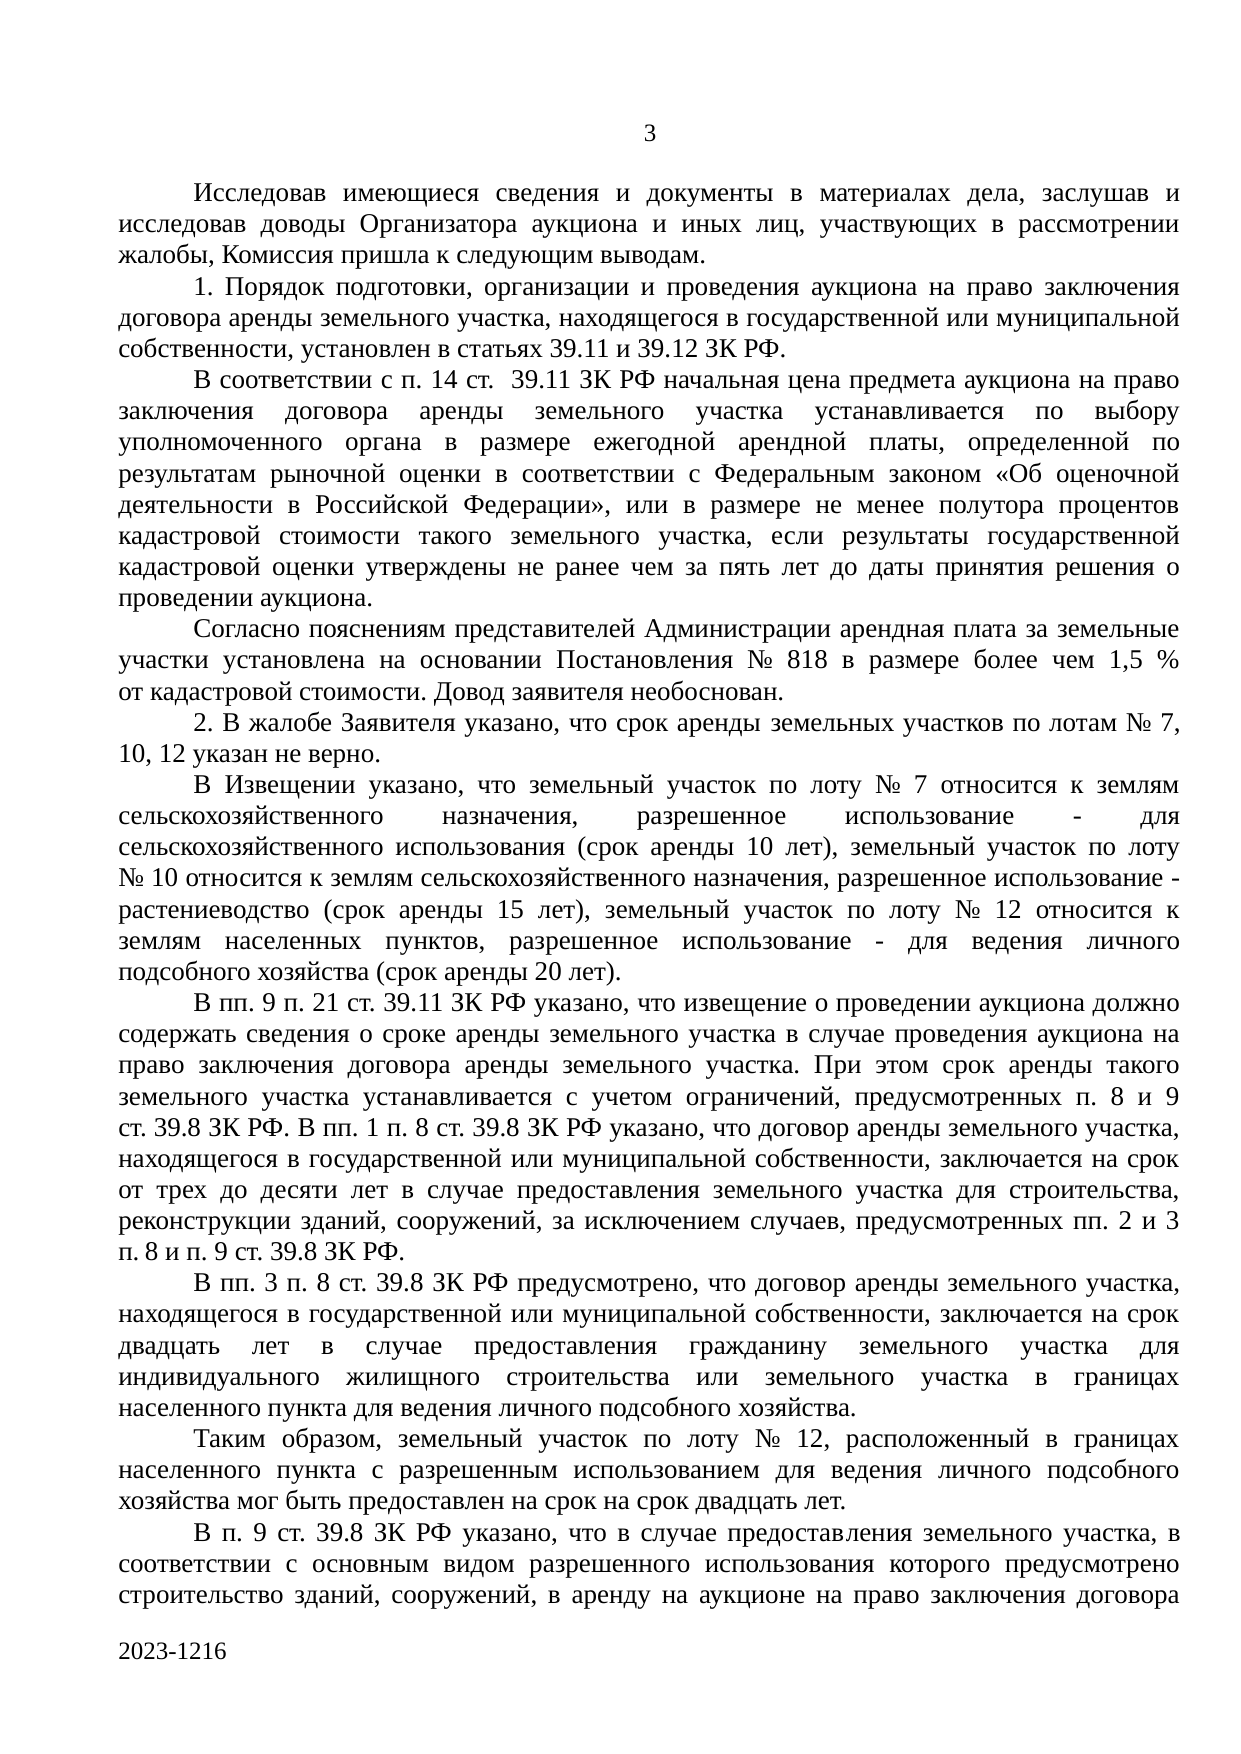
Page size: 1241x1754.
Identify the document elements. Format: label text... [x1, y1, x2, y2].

text В пп. 3 п. 8 ст. 39.8 ЗК РФ предусмотрено, что договор аренды земельного участка, находящегося в государственной или муниципальной собственности, заключается на срок двадцать лет в случае предоставления гражданину земельного участка для индивидуального жилищного строительства или земельного участка в границах населенного пункта для ведения личного подсобного хозяйства. [118, 1266, 1181, 1422]
text Исследовав имеющиеся сведения и документы в материалах дела, заслушав и исследовав доводы Организатора аукциона и иных лиц, участвующих в рассмотрении жалобы, Комиссия пришла к следующим выводам. [118, 176, 1181, 270]
text 1. Порядок подготовки, организации и проведения аукциона на право заключения договора аренды земельного участка, находящегося в государственной или муниципальной собственности, установлен в статьях 39.11 и 39.12 ЗК РФ. [118, 270, 1181, 363]
text Таким образом, земельный участок по лоту № 12, расположенный в границах населенного пункта с разрешенным использованием для ведения личного подсобного хозяйства мог быть предоставлен на срок на срок двадцать лет. [118, 1422, 1181, 1516]
text В Извещении указано, что земельный участок по лоту № 7 относится к землям сельскохозяйственного назначения, разрешенное использование - для сельскохозяйственного использования (срок аренды 10 лет), земельный участок по лоту № 10 относится к землям сельскохозяйственного назначения, разрешенное использование - растениеводство (срок аренды 15 лет), земельный участок по лоту № 12 относится к землям населенных пунктов, разрешенное использование - для ведения личного подсобного хозяйства (срок аренды 20 лет). [118, 768, 1181, 986]
text В соответствии с п. 14 ст. 39.11 ЗК РФ начальная цена предмета аукциона на право заключения договора аренды земельного участка устанавливается по выбору уполномоченного органа в размере ежегодной арендной платы, определенной по результатам рыночной оценки в соответствии с Федеральным законом «Об оценочной деятельности в Российской Федерации», или в размере не менее полутора процентов кадастровой стоимости такого земельного участка, если результаты государственной кадастровой оценки утверждены не ранее чем за пять лет до даты принятия решения о проведении аукциона. [118, 363, 1181, 612]
text В п. 9 ст. 39.8 ЗК РФ указано, что в случае предоставления земельного участка, в соответствии с основным видом разрешенного использования которого предусмотрено строительство зданий, сооружений, в аренду на аукционе на право заключения договора [118, 1516, 1181, 1609]
text В пп. 9 п. 21 ст. 39.11 ЗК РФ указано, что извещение о проведении аукциона должно содержать сведения о сроке аренды земельного участка в случае проведения аукциона на право заключения договора аренды земельного участка. При этом срок аренды такого земельного участка устанавливается с учетом ограничений, предусмотренных п. 8 и 9 ст. 39.8 ЗК РФ. В пп. 1 п. 8 ст. 39.8 ЗК РФ указано, что договор аренды земельного участка, находящегося в государственной или муниципальной собственности, заключается на срок от трех до десяти лет в случае предоставления земельного участка для строительства, реконструкции зданий, сооружений, за исключением случаев, предусмотренных пп. 2 и 3 п. 8 и п. 9 ст. 39.8 ЗК РФ. [118, 986, 1181, 1266]
text Согласно пояснениям представителей Администрации арендная плата за земельные участки установлена на основании Постановления № 818 в размере более чем 1,5 % от кадастровой стоимости. Довод заявителя необоснован. [118, 612, 1181, 706]
text 2. В жалобе Заявителя указано, что срок аренды земельных участков по лотам № 7, 10, 12 указан не верно. [118, 706, 1181, 768]
